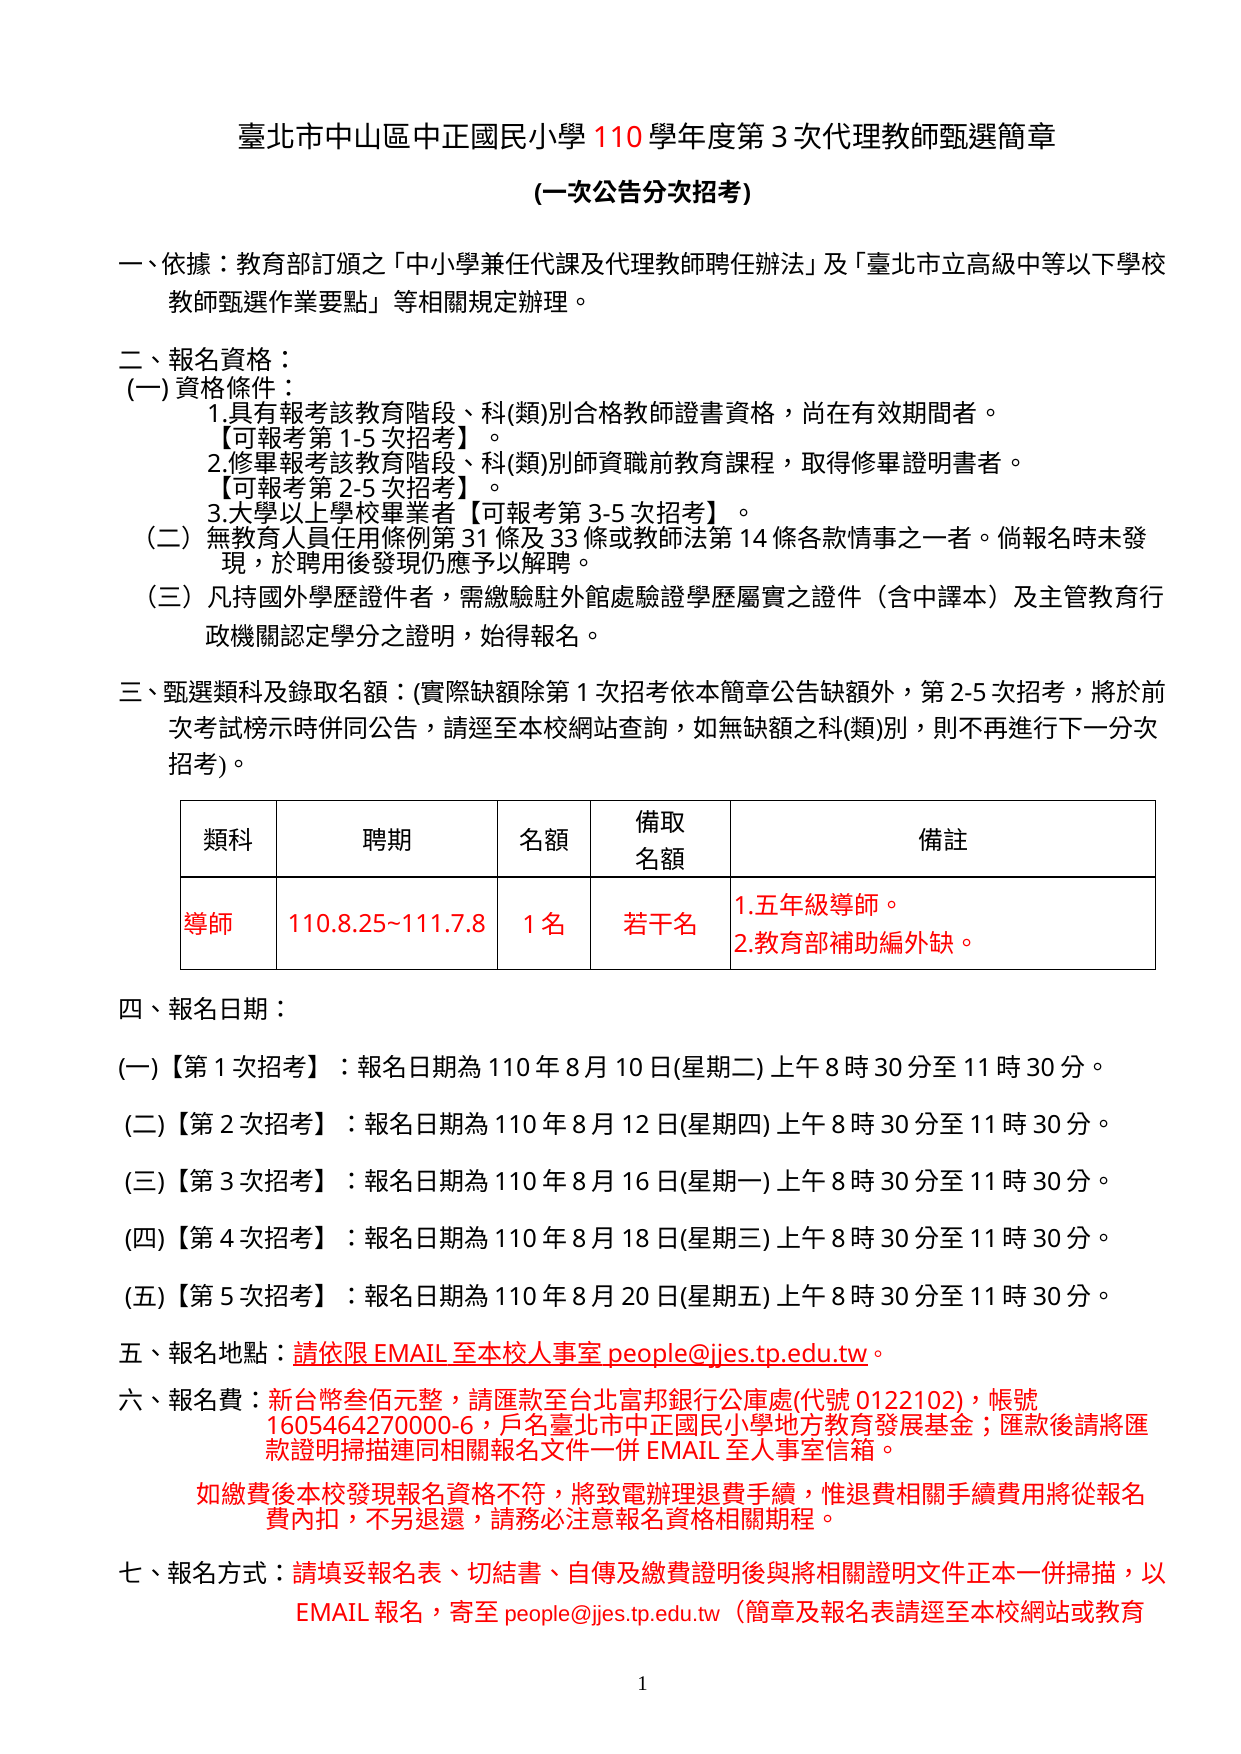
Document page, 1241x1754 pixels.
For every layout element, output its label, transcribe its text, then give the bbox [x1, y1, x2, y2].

text 【可報考第1-5次招考】。 [207, 427, 1166, 452]
text 2.修畢報考該教育階段、科(類)別師資職前教育課程，取得修畢證明書者。 [207, 452, 1166, 477]
table_cell 若干名 [591, 878, 730, 969]
text 二、報名資格： [118, 339, 1166, 377]
text 四、報名日期： [118, 989, 1166, 1027]
text 1.具有報考該教育階段、科(類)別合格教師證書資格，尚在有效期間者。 [207, 402, 1166, 427]
text 五、報名地點：請依限EMAIL至本校人事室people@jjes.tp.edu.tw。 [118, 1332, 1166, 1371]
table_header 名額 [498, 801, 590, 876]
text (四)【第4次招考】：報名日期為110年8月18日(星期三) 上午8時30分至11時30分。 [118, 1218, 1166, 1256]
table_cell 1名 [498, 878, 590, 969]
table_cell 1.五年級導師。 2.教育部補助編外缺。 [731, 878, 1155, 969]
text 六、報名費：新台幣叁佰元整，請匯款至台北富邦銀行公庫處(代號0122102)，帳號1605464270000-6，戶名臺北市中正國民小學地方教育發展基金；匯款後請將匯款證明掃描連同相關報名文件一併EMAIL至人事室信箱。 [118, 1390, 1166, 1465]
text 【可報考第2-5次招考】。 [207, 477, 1166, 502]
text (三)【第3次招考】：報名日期為110年8月16日(星期一) 上午8時30分至11時30分。 [118, 1161, 1166, 1199]
text (一) 資格條件： [93, 377, 1166, 402]
text 3.大學以上學校畢業者【可報考第3-5次招考】。 [207, 502, 1166, 527]
table_header 聘期 [277, 801, 497, 876]
text 七、報名方式：請填妥報名表、切結書、自傳及繳費證明後與將相關證明文件正本一併掃描，以EMAIL報名，寄至people@jjes.tp.edu.tw（簡章及報名表請逕至本校網站或教育 [118, 1553, 1166, 1629]
table_cell 110.8.25~111.7.8 [277, 878, 497, 969]
table_header 備註 [731, 801, 1155, 876]
text 三、甄選類科及錄取名額：(實際缺額除第1次招考依本簡章公告缺額外，第2-5次招考，將於前次考試榜示時併同公告，請逕至本校網站查詢，如無缺額之科(類)別，則不再進行下一分次招考)。 [118, 672, 1166, 781]
text (五)【第5次招考】：報名日期為110年8月20日(星期五) 上午8時30分至11時30分。 [118, 1275, 1166, 1313]
text (二)【第2次招考】：報名日期為110年8月12日(星期四) 上午8時30分至11時30分。 [118, 1103, 1166, 1142]
text 如繳費後本校發現報名資格不符，將致電辦理退費手續，惟退費相關手續費用將從報名費內扣，不另退還，請務必注意報名資格相關期程。 [118, 1484, 1166, 1534]
text 一、依據：教育部訂頒之「中小學兼任代課及代理教師聘任辦法」及「臺北市立高級中等以下學校教師甄選作業要點」等相關規定辦理。 [118, 243, 1166, 320]
table_cell 導師 [181, 878, 276, 969]
text (一)【第1次招考】：報名日期為110年8月10日(星期二) 上午8時30分至11時30分。 [118, 1046, 1166, 1084]
text (一次公告分次招考) [118, 173, 1166, 209]
table_header 備取 名額 [591, 801, 730, 876]
text （三）凡持國外學歷證件者，需繳驗駐外館處驗證學歷屬實之證件（含中譯本）及主管教育行 政機關認定學分之證明，始得報名。 [118, 577, 1166, 653]
table_header 類科 [181, 801, 276, 876]
text （二）無教育人員任用條例第31條及33條或教師法第14條各款情事之一者。倘報名時未發 現，於聘用後發現仍應予以解聘。 [118, 527, 1166, 577]
text 臺北市中山區中正國民小學110學年度第3次代理教師甄選簡章 [106, 96, 1187, 173]
